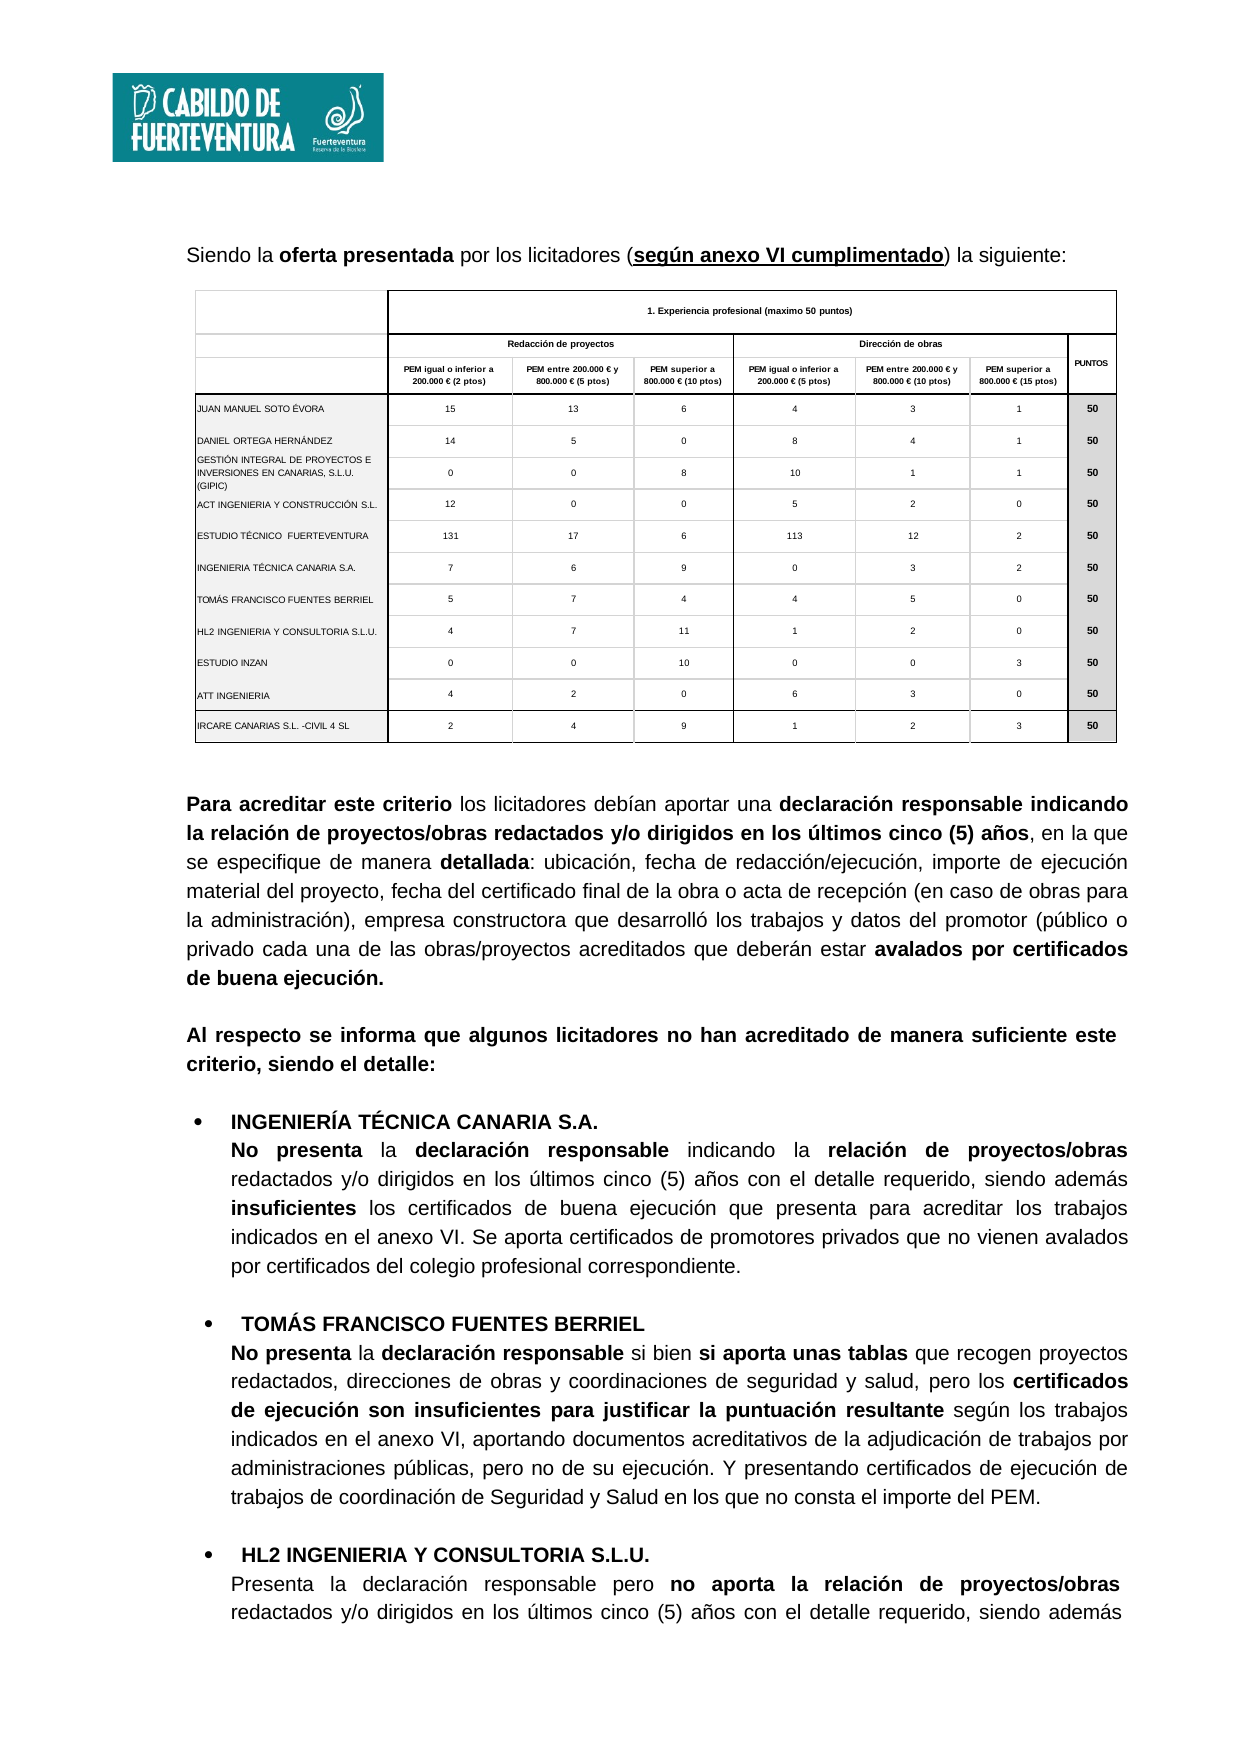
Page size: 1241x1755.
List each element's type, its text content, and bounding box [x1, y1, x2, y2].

table_cell PEM superior a 800.000 € (15 ptos) [971, 358, 1067, 393]
table_cell 50 [1069, 711, 1116, 741]
table_cell PEM igual o inferior a 200.000 € (5 ptos) [734, 358, 855, 393]
table_cell 17 [513, 521, 633, 551]
table_cell 8 [734, 426, 855, 456]
table_cell 1 [856, 458, 969, 488]
table_cell 1 [734, 616, 855, 646]
table_cell 0 [971, 585, 1067, 615]
table_cell 0 [513, 490, 633, 520]
table_cell 3 [856, 680, 969, 710]
subtitle Al respecto se informa que algunos licitadores no han acreditado de manera suficiente este criterio, siendo el detalle: [186, 1023, 1128, 1076]
table_cell Redacción de proyectos [389, 335, 733, 357]
text redactados y/o dirigidos en los últimos cinco (5) años con el detalle requerido, siendo además [231, 1600, 1141, 1624]
table_cell 8 [635, 458, 733, 488]
table_cell 0 [635, 426, 733, 456]
table_cell 1 [971, 426, 1067, 456]
text No presenta la declaración responsable indicando la relación de proyectos/obras redactados y/o dirigidos en los últimos cinco (5) años con el detalle requerido, siendo además insuficientes los certificados de buena ejecución que presenta para acreditar los trabajos indicados en el anexo VI. Se aporta certificados de promotores privados que no vienen avalados por certificados del colegio profesional correspondiente. [231, 1138, 1128, 1278]
list HL2 INGENIERIA Y CONSULTORIA S.L.U. [205, 1543, 1141, 1567]
text No presenta la declaración responsable si bien si aporta unas tablas que recogen proyectos redactados, direcciones de obras y coordinaciones de seguridad y salud, pero los certificados de ejecución son insuficientes para justificar la puntuación resultante según los trabajos indicados en el anexo VI, aportando documentos acreditativos de la adjudicación de trabajos por administraciones públicas, pero no de su ejecución. Y presentando certificados de ejecución de trabajos de coordinación de Seguridad y Salud en los que no consta el importe del PEM. [231, 1340, 1128, 1509]
table_cell JUAN MANUEL SOTO ÉVORA DANIEL ORTEGA HERNÁNDEZ GESTIÓN INTEGRAL DE PROYECTOS E INVERSIONES EN CANARIAS, S.L.U. (GIPIC) ACT INGENIERIA Y CONSTRUCCIÓN S.L. ESTUDIO TÉCNICO FUERTEVENTURA INGENIERIA TÉCNICA CANARIA S.A. TOMÁS FRANCISCO FUENTES BERRIEL HL2 INGENIERIA Y CONSULTORIA S.L.U. ESTUDIO INZAN ATT INGENIERIA [196, 395, 387, 710]
table_cell 0 [856, 648, 969, 678]
table_cell 0 [971, 490, 1067, 520]
table_cell 0 [734, 553, 855, 583]
table_cell PEM entre 200.000 € y 800.000 € (5 ptos) [513, 358, 633, 393]
table_cell PEM entre 200.000 € y 800.000 € (10 ptos) [856, 358, 969, 393]
table_cell 2 [856, 711, 969, 741]
table_cell 2 [513, 680, 633, 710]
table_header [196, 291, 387, 333]
table_cell 50 50 50 50 50 50 50 50 50 50 [1069, 395, 1116, 710]
table_cell 0 [971, 616, 1067, 646]
table_cell PUNTOS [1069, 335, 1116, 393]
table_cell 2 [389, 711, 512, 741]
table_cell 4 [856, 426, 969, 456]
table_cell 0 [635, 490, 733, 520]
table_cell 113 [734, 521, 855, 551]
table_cell 10 [734, 458, 855, 488]
table_cell 6 [734, 680, 855, 710]
table_cell 131 [389, 521, 512, 551]
list TOMÁS FRANCISCO FUENTES BERRIEL [205, 1312, 1141, 1336]
table_cell 5 [856, 585, 969, 615]
table_cell 13 [513, 395, 633, 425]
table_cell PEM igual o inferior a 200.000 € (2 ptos) [389, 358, 512, 393]
table_cell 3 [971, 711, 1067, 741]
text Para acreditar este criterio los licitadores debían aportar una declaración responsable indicando la relación de proyectos/obras redactados y/o dirigidos en los últimos cinco (5) años, en la que se especifique de manera detallada: ubicación, fecha de redacción/ejecución, importe de ejecución material del proyecto, fecha del certificado final de la obra o acta de recepción (en caso de obras para la administración), empresa constructora que desarrolló los trabajos y datos del promotor (público o privado cada una de las obras/proyectos acreditados que deberán estar avalados por certificados de buena ejecución. [186, 792, 1128, 989]
table_cell 1 [734, 711, 855, 741]
table_cell 0 [513, 648, 633, 678]
table_cell 4 [734, 395, 855, 425]
table_cell 6 [513, 553, 633, 583]
table_cell 10 [635, 648, 733, 678]
table_cell 0 [513, 458, 633, 488]
table_cell 4 [389, 680, 512, 710]
table_cell [196, 335, 387, 357]
table_cell 3 [971, 648, 1067, 678]
list INGENIERÍA TÉCNICA CANARIA S.A. [194, 1109, 1141, 1134]
table_cell 2 [856, 616, 969, 646]
table_cell 0 [389, 648, 512, 678]
table_cell 5 [513, 426, 633, 456]
table_cell 1 [971, 395, 1067, 425]
table_cell 0 [971, 680, 1067, 710]
table_cell 2 [856, 490, 969, 520]
table_cell 12 [389, 490, 512, 520]
table_cell 11 [635, 616, 733, 646]
table_cell 0 [635, 680, 733, 710]
table_cell 0 [734, 648, 855, 678]
table_cell 3 [856, 395, 969, 425]
table_cell IRCARE CANARIAS S.L. -CIVIL 4 SL [196, 711, 387, 741]
table_cell 12 [856, 521, 969, 551]
table_cell 2 [971, 521, 1067, 551]
table_cell 6 [635, 521, 733, 551]
table_cell 4 [513, 711, 633, 741]
table_cell 7 [389, 553, 512, 583]
table_cell 2 [971, 553, 1067, 583]
table_cell 5 [734, 490, 855, 520]
table_cell 4 [734, 585, 855, 615]
table_cell 4 [389, 616, 512, 646]
table_cell 5 [389, 585, 512, 615]
table_cell 14 [389, 426, 512, 456]
table_cell 3 [856, 553, 969, 583]
table_cell 7 [513, 616, 633, 646]
table_header 1. Experiencia profesional (maximo 50 puntos) [389, 291, 1116, 333]
table_cell 15 [389, 395, 512, 425]
table_cell 0 [389, 458, 512, 488]
table_cell 4 [635, 585, 733, 615]
table_cell 9 [635, 711, 733, 741]
table_cell 1 [971, 458, 1067, 488]
table_cell 6 [635, 395, 733, 425]
table_cell 9 [635, 553, 733, 583]
table_cell [196, 358, 387, 393]
table_cell Dirección de obras [734, 335, 1067, 357]
text Siendo la oferta presentada por los licitadores (según anexo VI cumplimentado) la siguiente: [186, 243, 1141, 267]
text Presenta la declaración responsable pero no aporta la relación de proyectos/obras [231, 1571, 1141, 1595]
table_cell 7 [513, 585, 633, 615]
table_cell PEM superior a 800.000 € (10 ptos) [635, 358, 733, 393]
